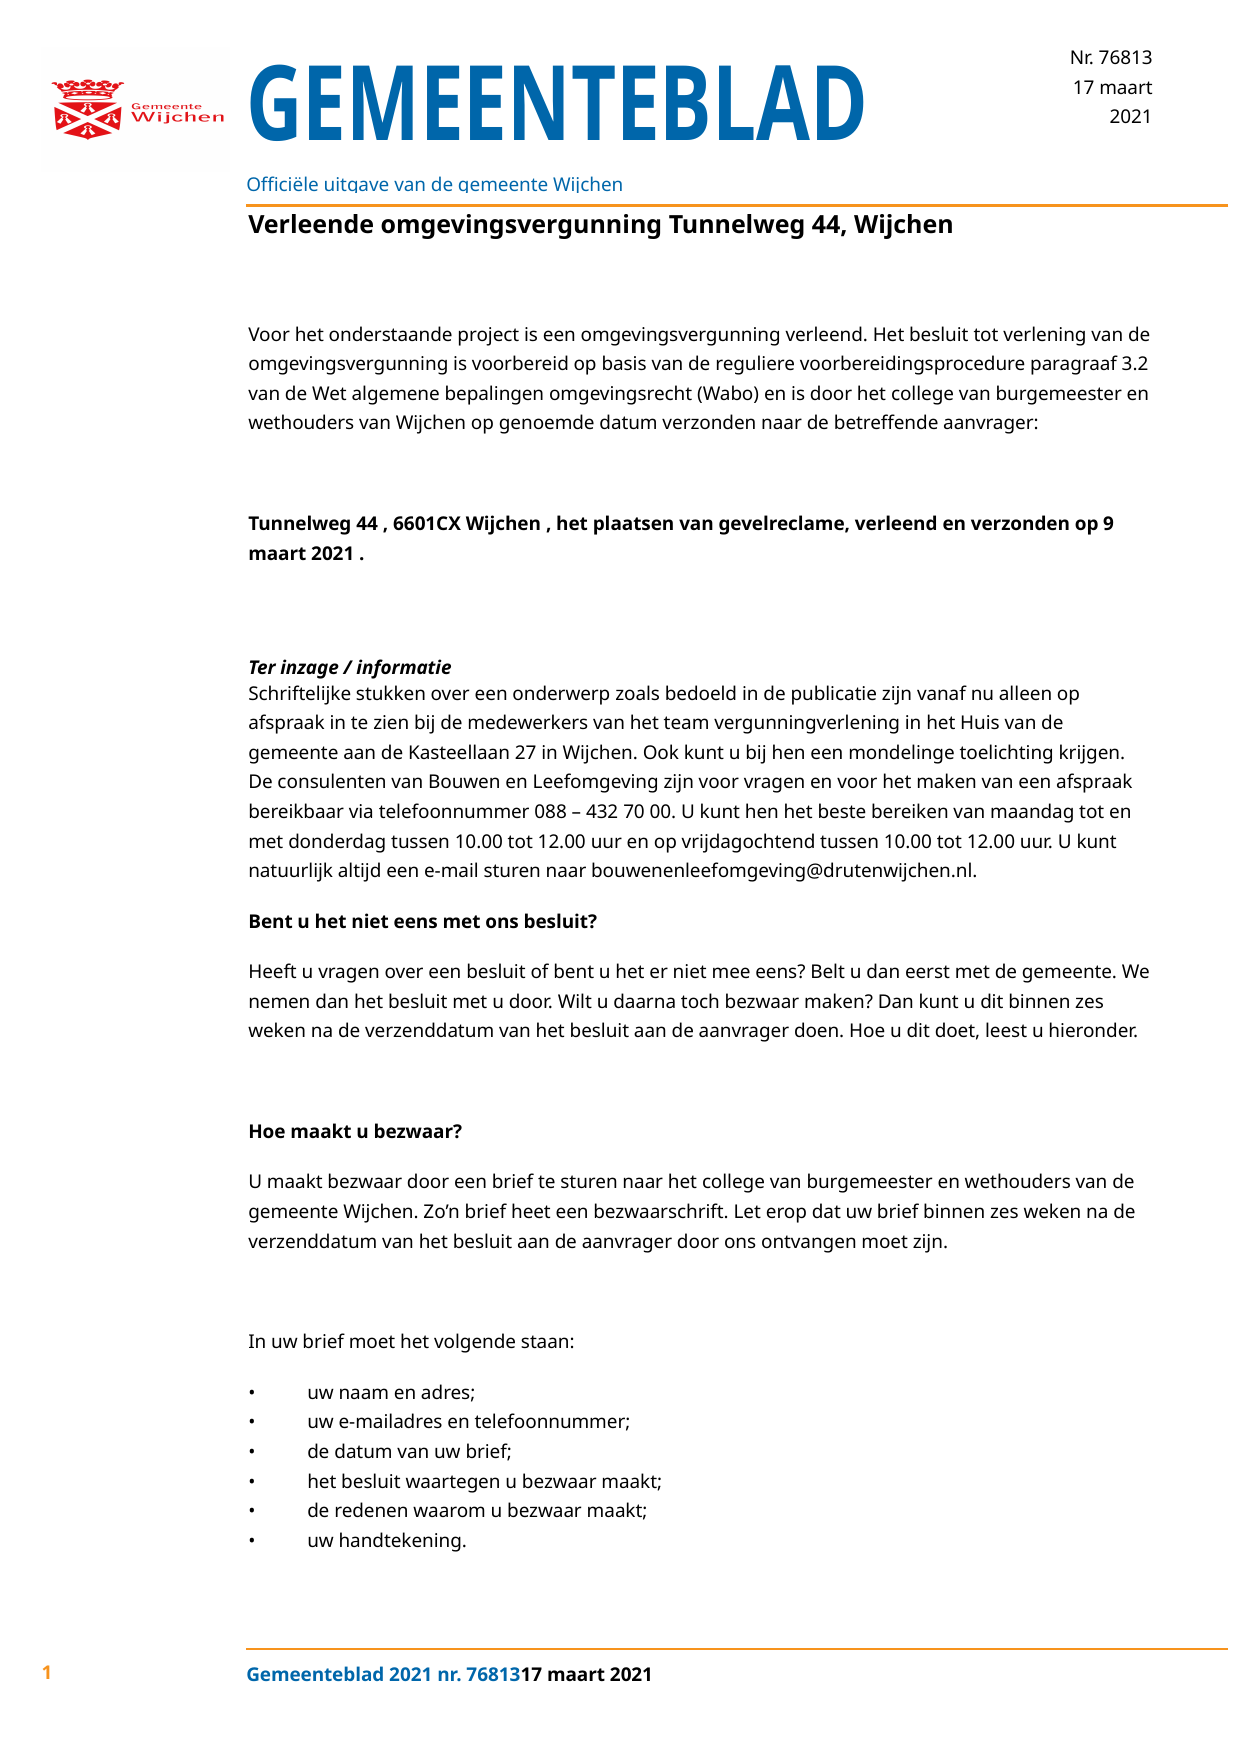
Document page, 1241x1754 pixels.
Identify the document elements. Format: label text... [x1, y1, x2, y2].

list uw handtekening. [248, 1527, 1152, 1553]
list het besluit waartegen u bezwaar maakt; [248, 1468, 1152, 1494]
list de datum van uw brief; [248, 1438, 1152, 1464]
list de redenen waarom u bezwaar maakt; [248, 1497, 1152, 1523]
text Voor het onderstaande project is een omgevingsvergunning verleend. Het besluit tot verlening van de omgevingsvergunning is voorbereid op basis van de reguliere voorbereidingsprocedure paragraaf 3.2 van de Wet algemene bepalingen omgevingsrecht (Wabo) en is door het college van burgemeester en wethouders van Wijchen op genoemde datum verzonden naar de betreffende aanvrager: [248, 321, 1152, 435]
list uw e-mailadres en telefoonnummer; [248, 1409, 1152, 1434]
text Hoe maakt u bezwaar? [248, 1118, 1152, 1144]
text Bent u het niet eens met ons besluit? [248, 908, 1152, 934]
text Heeft u vragen over een besluit of bent u het er niet mee eens? Belt u dan eerst met de gemeente. We nemen dan het besluit met u door. Wilt u daarna toch bezwaar maken? Dan kunt u dit binnen zes weken na de verzenddatum van het besluit aan de aanvrager doen. Hoe u dit doet, leest u hieronder. [248, 958, 1152, 1043]
list uw naam en adres; [248, 1379, 1152, 1405]
text Schriftelijke stukken over een onderwerp zoals bedoeld in de publicatie zijn vanaf nu alleen op afspraak in te zien bij de medewerkers van het team vergunningverlening in het Huis van de gemeente aan de Kasteellaan 27 in Wijchen. Ook kunt u bij hen een mondelinge toelichting krijgen. De consulenten van Bouwen en Leefomgeving zijn voor vragen en voor het maken van een afspraak bereikbaar via telefoonnummer 088 – 432 70 00. U kunt hen het beste bereiken van maandag tot en met donderdag tussen 10.00 tot 12.00 uur en op vrijdagochtend tussen 10.00 tot 12.00 uur. U kunt natuurlijk altijd een e-mail sturen naar bouwenenleefomgeving@drutenwijchen.nl. [248, 680, 1152, 883]
text U maakt bezwaar door een brief te sturen naar het college van burgemeester en wethouders van de gemeente Wijchen. Zo’n brief heet een bezwaarschrift. Let erop dat uw brief binnen zes weken na de verzenddatum van het besluit aan de aanvrager door ons ontvangen moet zijn. [248, 1169, 1152, 1254]
picture [41, 47, 231, 172]
text Tunnelweg 44 , 6601CX Wijchen , het plaatsen van gevelreclame, verleend en verzonden op 9 maart 2021 . [248, 510, 1152, 566]
text Verleende omgevingsvergunning Tunnelweg 44, Wijchen [248, 207, 1152, 241]
text Ter inzage / informatie [248, 654, 1152, 680]
text In uw brief moet het volgende staan: [248, 1329, 1152, 1354]
